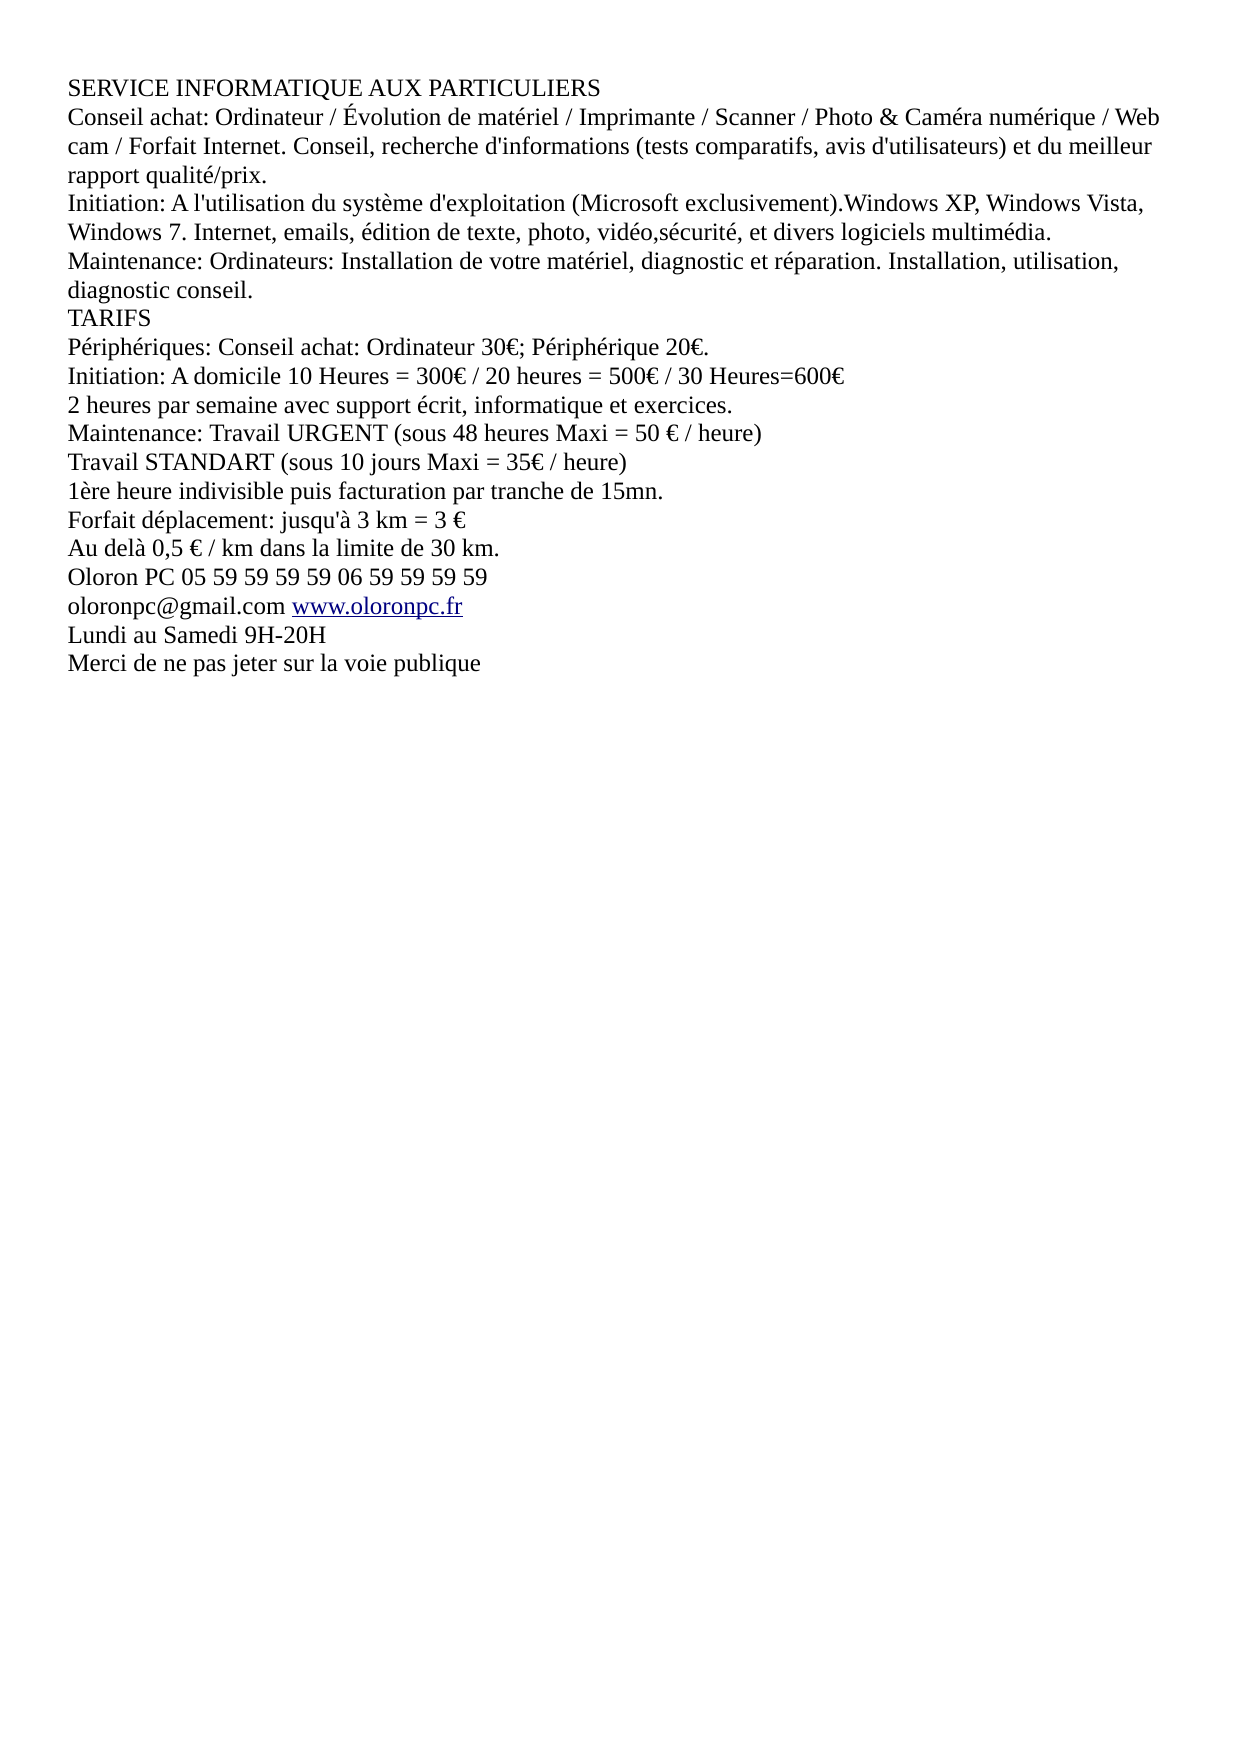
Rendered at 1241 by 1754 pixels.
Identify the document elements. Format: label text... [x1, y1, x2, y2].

text 2 heures par semaine avec support écrit, informatique et exercices. [67, 390, 1172, 418]
text Lundi au Samedi 9H-20H [67, 620, 1172, 648]
text Maintenance: Travail URGENT (sous 48 heures Maxi = 50 € / heure) [67, 418, 1172, 447]
text TARIFS [67, 303, 1172, 332]
text Au delà 0,5 € / km dans la limite de 30 km. [67, 533, 1172, 562]
text Initiation: A l'utilisation du système d'exploitation (Microsoft exclusivement).Windows XP, Windows Vista, Windows 7. Internet, emails, édition de texte, photo, vidéo,sécurité, et divers logiciels multimédia. [67, 188, 1172, 246]
text Périphériques: Conseil achat: Ordinateur 30€; Périphérique 20€. [67, 332, 1172, 361]
text oloronpc@gmail.com www.oloronpc.fr [67, 591, 1172, 620]
text 1ère heure indivisible puis facturation par tranche de 15mn. [67, 476, 1172, 505]
text Initiation: A domicile 10 Heures = 300€ / 20 heures = 500€ / 30 Heures=600€ [67, 361, 1172, 390]
text Forfait déplacement: jusqu'à 3 km = 3 € [67, 505, 1172, 533]
text Maintenance: Ordinateurs: Installation de votre matériel, diagnostic et réparation. Installation, utilisation, diagnostic conseil. [67, 246, 1172, 303]
text Merci de ne pas jeter sur la voie publique [67, 648, 1172, 677]
subtitle Conseil achat: Ordinateur / Évolution de matériel / Imprimante / Scanner / Photo & Caméra numérique / Web cam / Forfait Internet. Conseil, recherche d'informations (tests comparatifs, avis d'utilisateurs) et du meilleur rapport qualité/prix. [67, 102, 1172, 188]
subtitle SERVICE INFORMATIQUE AUX PARTICULIERS [67, 73, 1172, 102]
text Oloron PC 05 59 59 59 59 06 59 59 59 59 [67, 562, 1172, 591]
text Travail STANDART (sous 10 jours Maxi = 35€ / heure) [67, 447, 1172, 476]
